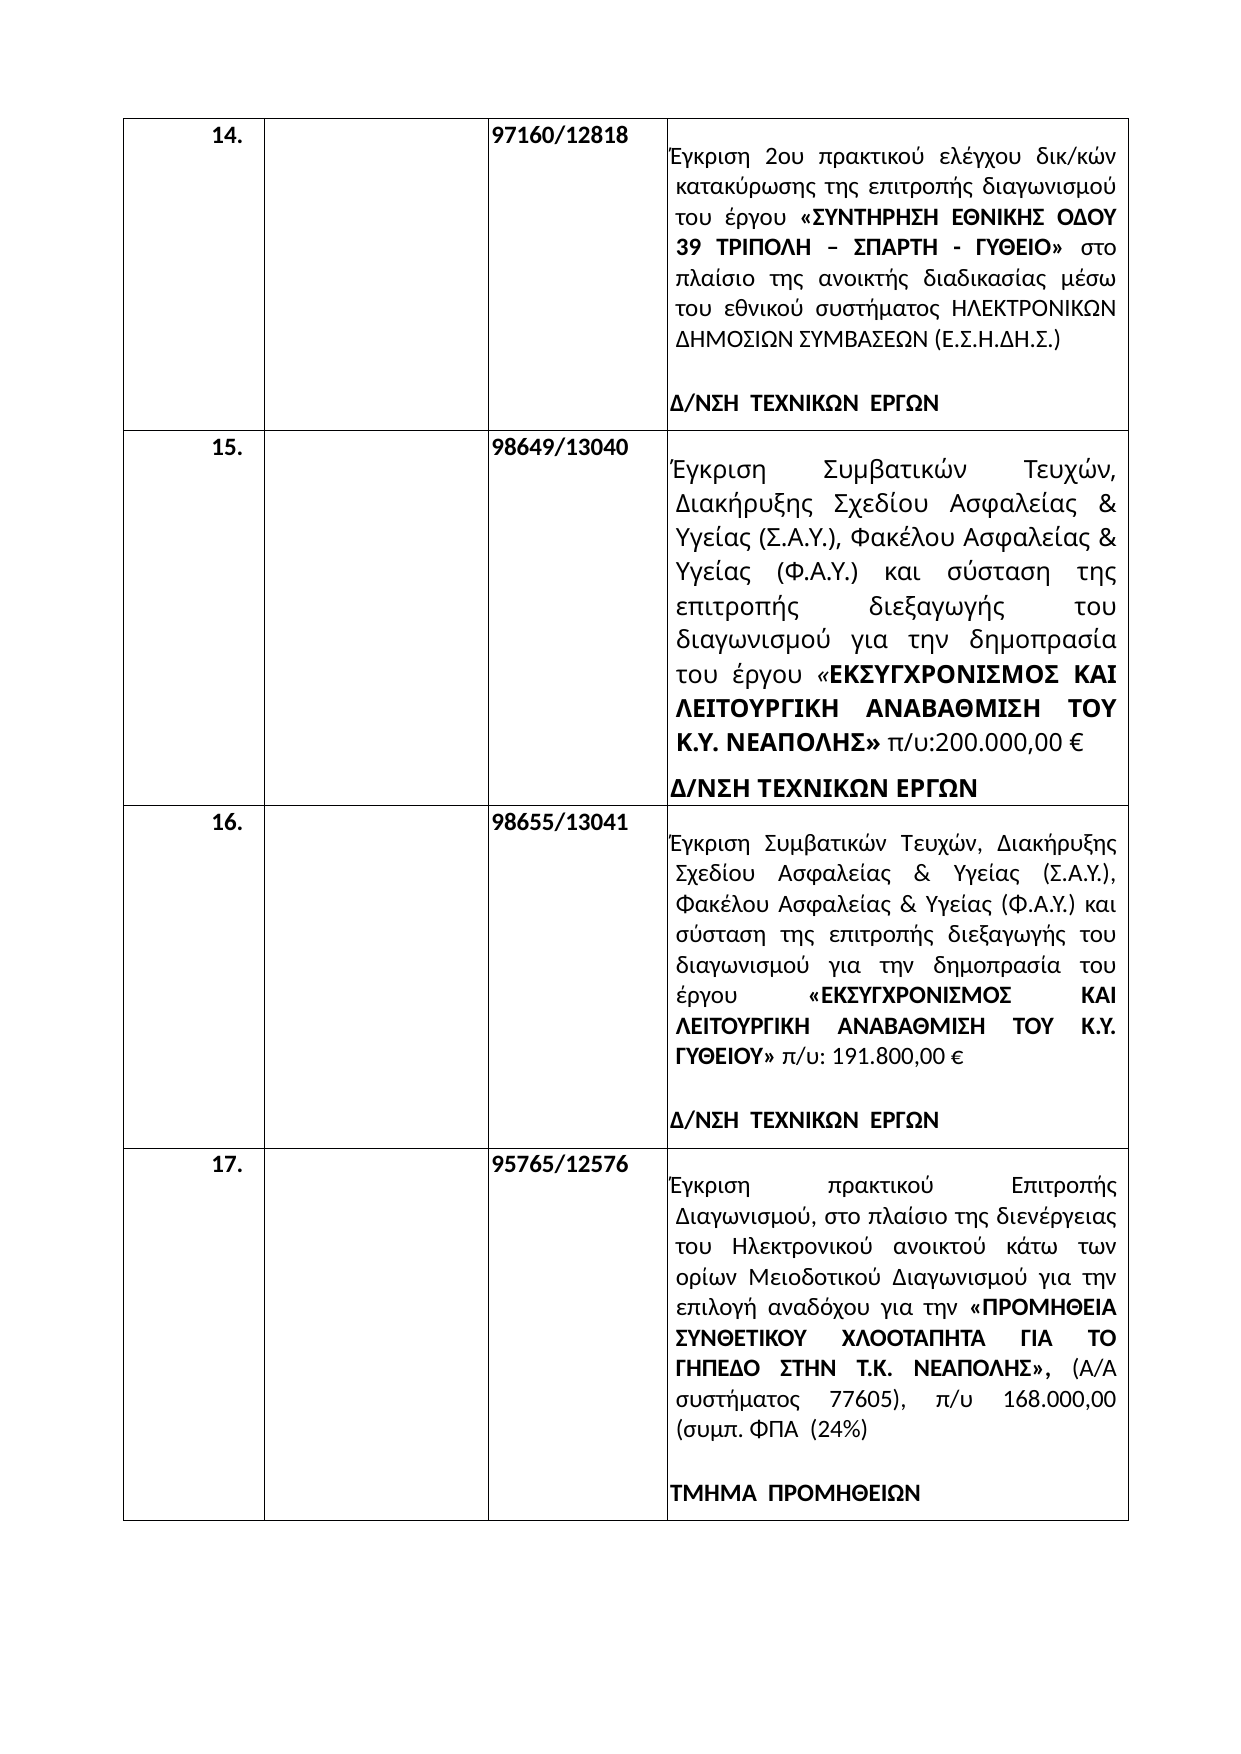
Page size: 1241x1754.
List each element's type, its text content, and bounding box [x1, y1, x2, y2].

table_cell Έγκριση πρακτικού Επιτροπής Διαγωνισμού, στο πλαίσιο της διενέργειας του Ηλεκτρονικού ανοικτού κάτω των ορίων Μειοδοτικού Διαγωνισμού για την επιλογή αναδόχου για την «ΠΡΟΜΗΘΕΙΑ ΣΥΝΘΕΤΙΚΟΥ ΧΛΟΟΤΑΠΗΤΑ ΓΙΑ ΤΟ ΓΗΠΕΔΟ ΣΤΗΝ Τ.Κ. ΝΕΑΠΟΛΗΣ», (Α/Α συστήματος 77605), π/υ 168.000,00 (συμπ. ΦΠΑ (24%) ΤΜΗΜΑ ΠΡΟΜΗΘΕΙΩΝ [668, 1149, 1128, 1520]
table_cell [124, 431, 264, 805]
table_cell Έγκριση Συμβατικών Τευχών, Διακήρυξης Σχεδίου Ασφαλείας & Υγείας (Σ.Α.Υ.), Φακέλου Ασφαλείας & Υγείας (Φ.Α.Υ.) και σύσταση της επιτροπής διεξαγωγής του διαγωνισμού για την δημοπρασία του έργου «ΕΚΣΥΓΧΡΟΝΙΣΜΟΣ ΚΑΙ ΛΕΙΤΟΥΡΓΙΚΗ ΑΝΑΒΑΘΜΙΣΗ ΤΟΥ Κ.Υ. ΝΕΑΠΟΛΗΣ» π/υ:200.000,00 € Δ/ΝΣΗ ΤΕΧΝΙΚΩΝ ΕΡΓΩΝ [668, 431, 1128, 805]
table_cell 98649/13040 [489, 431, 667, 805]
table_cell Έγκριση 2ου πρακτικού ελέγχου δικ/κών κατακύρωσης της επιτροπής διαγωνισμού του έργου «ΣΥΝΤΗΡΗΣΗ ΕΘΝΙΚΗΣ ΟΔΟΥ 39 ΤΡΙΠΟΛΗ – ΣΠΑΡΤΗ - ΓΥΘΕΙΟ» στο πλαίσιο της ανοικτής διαδικασίας μέσω του εθνικού συστήματος ΗΛΕΚΤΡΟΝΙΚΩΝ ΔΗΜΟΣΙΩΝ ΣΥΜΒΑΣΕΩΝ (Ε.Σ.Η.ΔΗ.Σ.) Δ/ΝΣΗ ΤΕΧΝΙΚΩΝ ΕΡΓΩΝ [668, 119, 1128, 430]
table_cell 98655/13041 [489, 806, 667, 1147]
table_cell [265, 1149, 488, 1520]
table_cell 95765/12576 [489, 1149, 667, 1520]
table_cell [124, 119, 264, 430]
table_cell [124, 1149, 264, 1520]
table_cell [265, 806, 488, 1147]
table_cell [124, 806, 264, 1147]
table_cell 97160/12818 [489, 119, 667, 430]
table_cell [265, 119, 488, 430]
table_cell Έγκριση Συμβατικών Τευχών, Διακήρυξης Σχεδίου Ασφαλείας & Υγείας (Σ.Α.Υ.), Φακέλου Ασφαλείας & Υγείας (Φ.Α.Υ.) και σύσταση της επιτροπής διεξαγωγής του διαγωνισμού για την δημοπρασία του έργου «ΕΚΣΥΓΧΡΟΝΙΣΜΟΣ ΚΑΙ ΛΕΙΤΟΥΡΓΙΚΗ ΑΝΑΒΑΘΜΙΣΗ ΤΟΥ Κ.Υ. ΓΥΘΕΙΟΥ» π/υ: 191.800,00 € Δ/ΝΣΗ ΤΕΧΝΙΚΩΝ ΕΡΓΩΝ [668, 806, 1128, 1147]
table_cell [265, 431, 488, 805]
